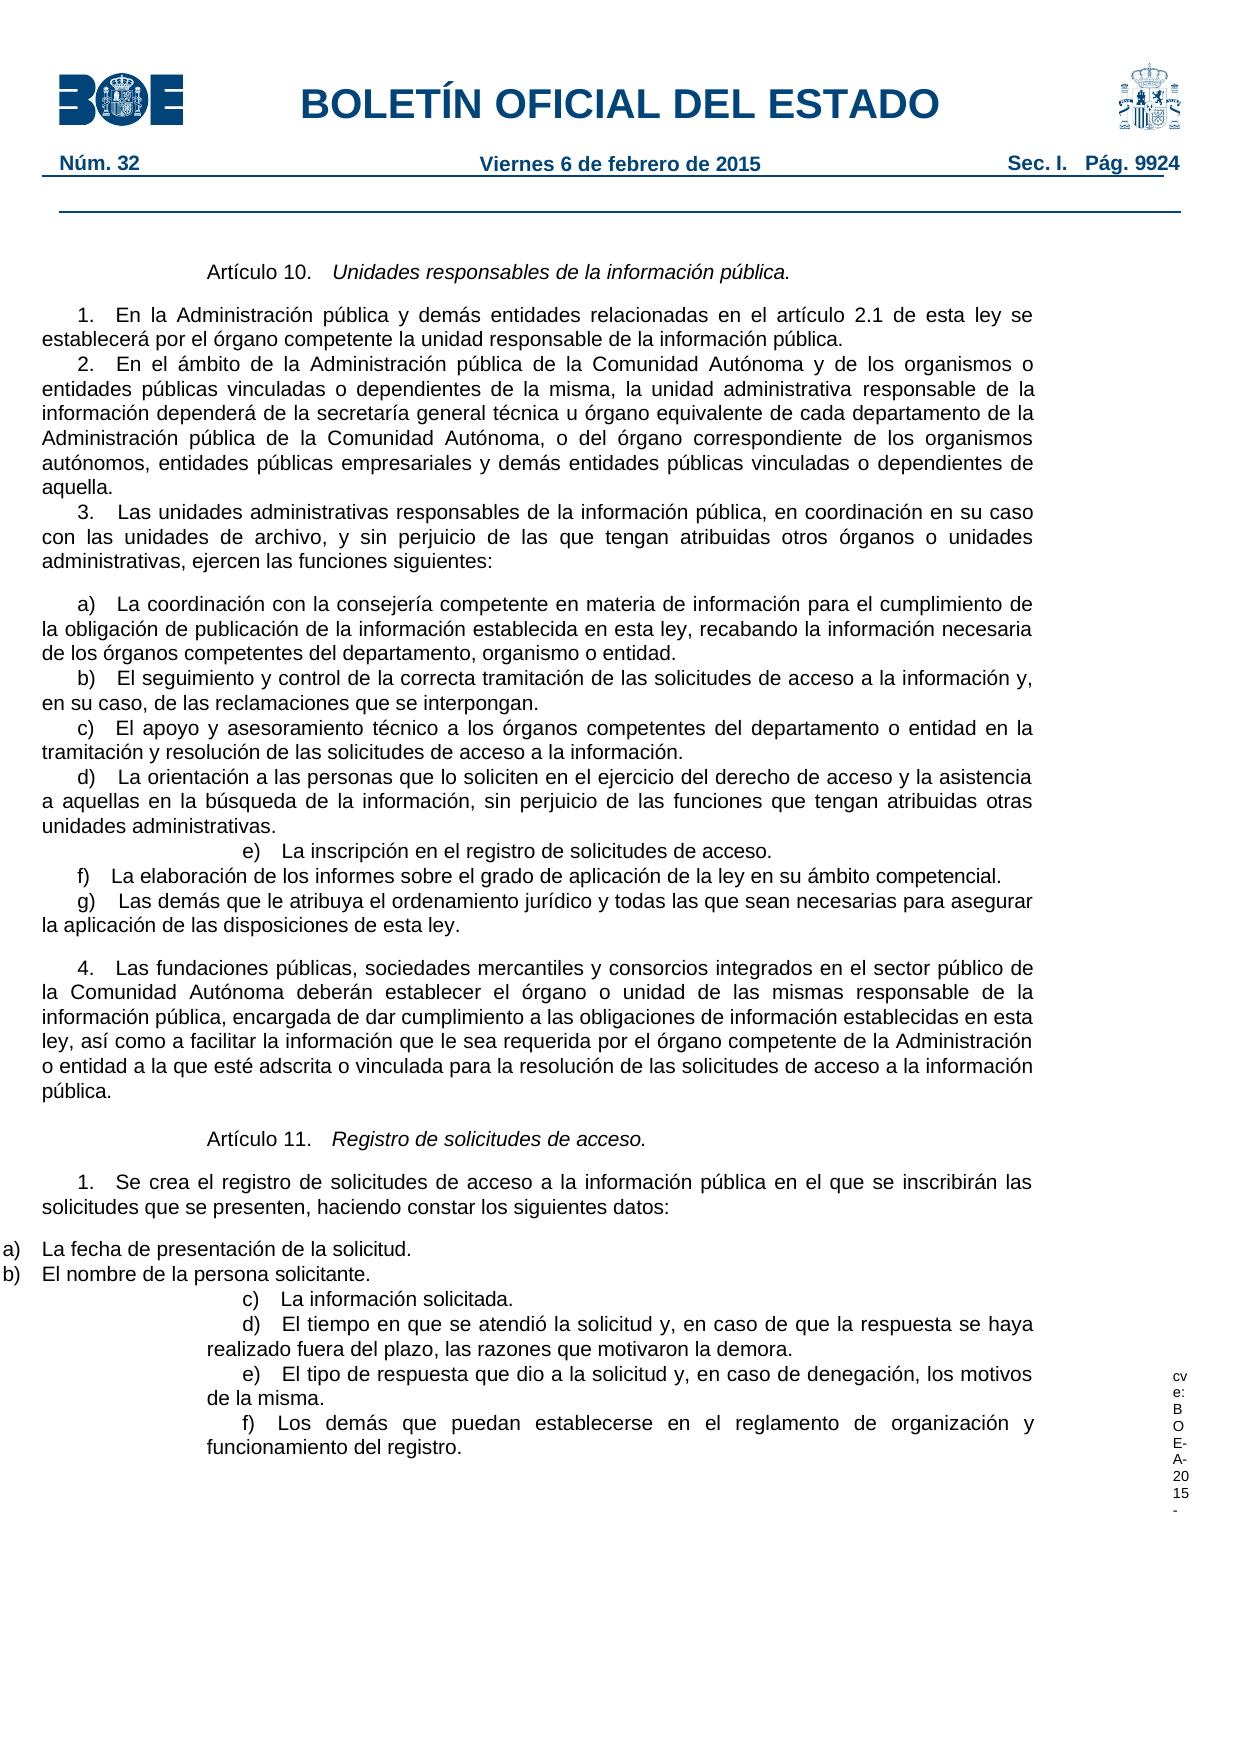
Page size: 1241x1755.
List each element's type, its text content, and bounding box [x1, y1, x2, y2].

list La coordinación con la consejería competente en materia de información para el cumplimiento de la obligación de publicación de la información establecida en esta ley, recabando la información necesaria de los órganos competentes del departamento, organismo o entidad. [42, 592, 1034, 665]
text Artículo 11. Registro de solicitudes de acceso. [207, 1127, 1199, 1151]
list La información solicitada. [242, 1287, 1199, 1311]
list Las unidades administrativas responsables de la información pública, en coordinación en su caso con las unidades de archivo, y sin perjuicio de las que tengan atribuidas otros órganos o unidades administrativas, ejercen las funciones siguientes: [42, 500, 1034, 573]
list La inscripción en el registro de solicitudes de acceso. [242, 839, 1199, 863]
list El tipo de respuesta que dio a la solicitud y, en caso de denegación, los motivos de la misma. [207, 1361, 1034, 1410]
list Los demás que puedan establecerse en el reglamento de organización y funcionamiento del registro. [207, 1411, 1034, 1459]
text Artículo 10. Unidades responsables de la información pública. [207, 260, 1199, 284]
list Se crea el registro de solicitudes de acceso a la información pública en el que se inscribirán las solicitudes que se presenten, haciendo constar los siguientes datos: [42, 1170, 1034, 1218]
list El tiempo en que se atendió la solicitud y, en caso de que la respuesta se haya realizado fuera del plazo, las razones que motivaron la demora. [207, 1312, 1034, 1361]
list En la Administración pública y demás entidades relacionadas en el artículo 2.1 de esta ley se establecerá por el órgano competente la unidad responsable de la información pública. [42, 303, 1034, 351]
list El apoyo y asesoramiento técnico a los órganos competentes del departamento o entidad en la tramitación y resolución de las solicitudes de acceso a la información. [42, 715, 1034, 764]
list La orientación a las personas que lo soliciten en el ejercicio del derecho de acceso y la asistencia a aquellas en la búsqueda de la información, sin perjuicio de las funciones que tengan atribuidas otras unidades administrativas. [42, 765, 1034, 838]
list cve: BOE-A-2015-1114 [1173, 1367, 1191, 1518]
list Las demás que le atribuya el ordenamiento jurídico y todas las que sean necesarias para asegurar la aplicación de las disposiciones de esta ley. [42, 888, 1034, 937]
list El nombre de la persona solicitante. [2, 1262, 1199, 1286]
list En el ámbito de la Administración pública de la Comunidad Autónoma y de los organismos o entidades públicas vinculadas o dependientes de la misma, la unidad administrativa responsable de la información dependerá de la secretaría general técnica u órgano equivalente de cada departamento de la Administración pública de la Comunidad Autónoma, o del órgano correspondiente de los organismos autónomos, entidades públicas empresariales y demás entidades públicas vinculadas o dependientes de aquella. [42, 352, 1035, 499]
list La elaboración de los informes sobre el grado de aplicación de la ley en su ámbito competencial. [42, 864, 1034, 888]
list El seguimiento y control de la correcta tramitación de las solicitudes de acceso a la información y, en su caso, de las reclamaciones que se interpongan. [42, 666, 1034, 714]
list Las fundaciones públicas, sociedades mercantiles y consorcios integrados en el sector público de la Comunidad Autónoma deberán establecer el órgano o unidad de las mismas responsable de la información pública, encargada de dar cumplimiento a las obligaciones de información establecidas en esta ley, así como a facilitar la información que le sea requerida por el órgano competente de la Administración o entidad a la que esté adscrita o vinculada para la resolución de las solicitudes de acceso a la información pública. [42, 956, 1035, 1102]
list La fecha de presentación de la solicitud. [2, 1237, 1199, 1261]
